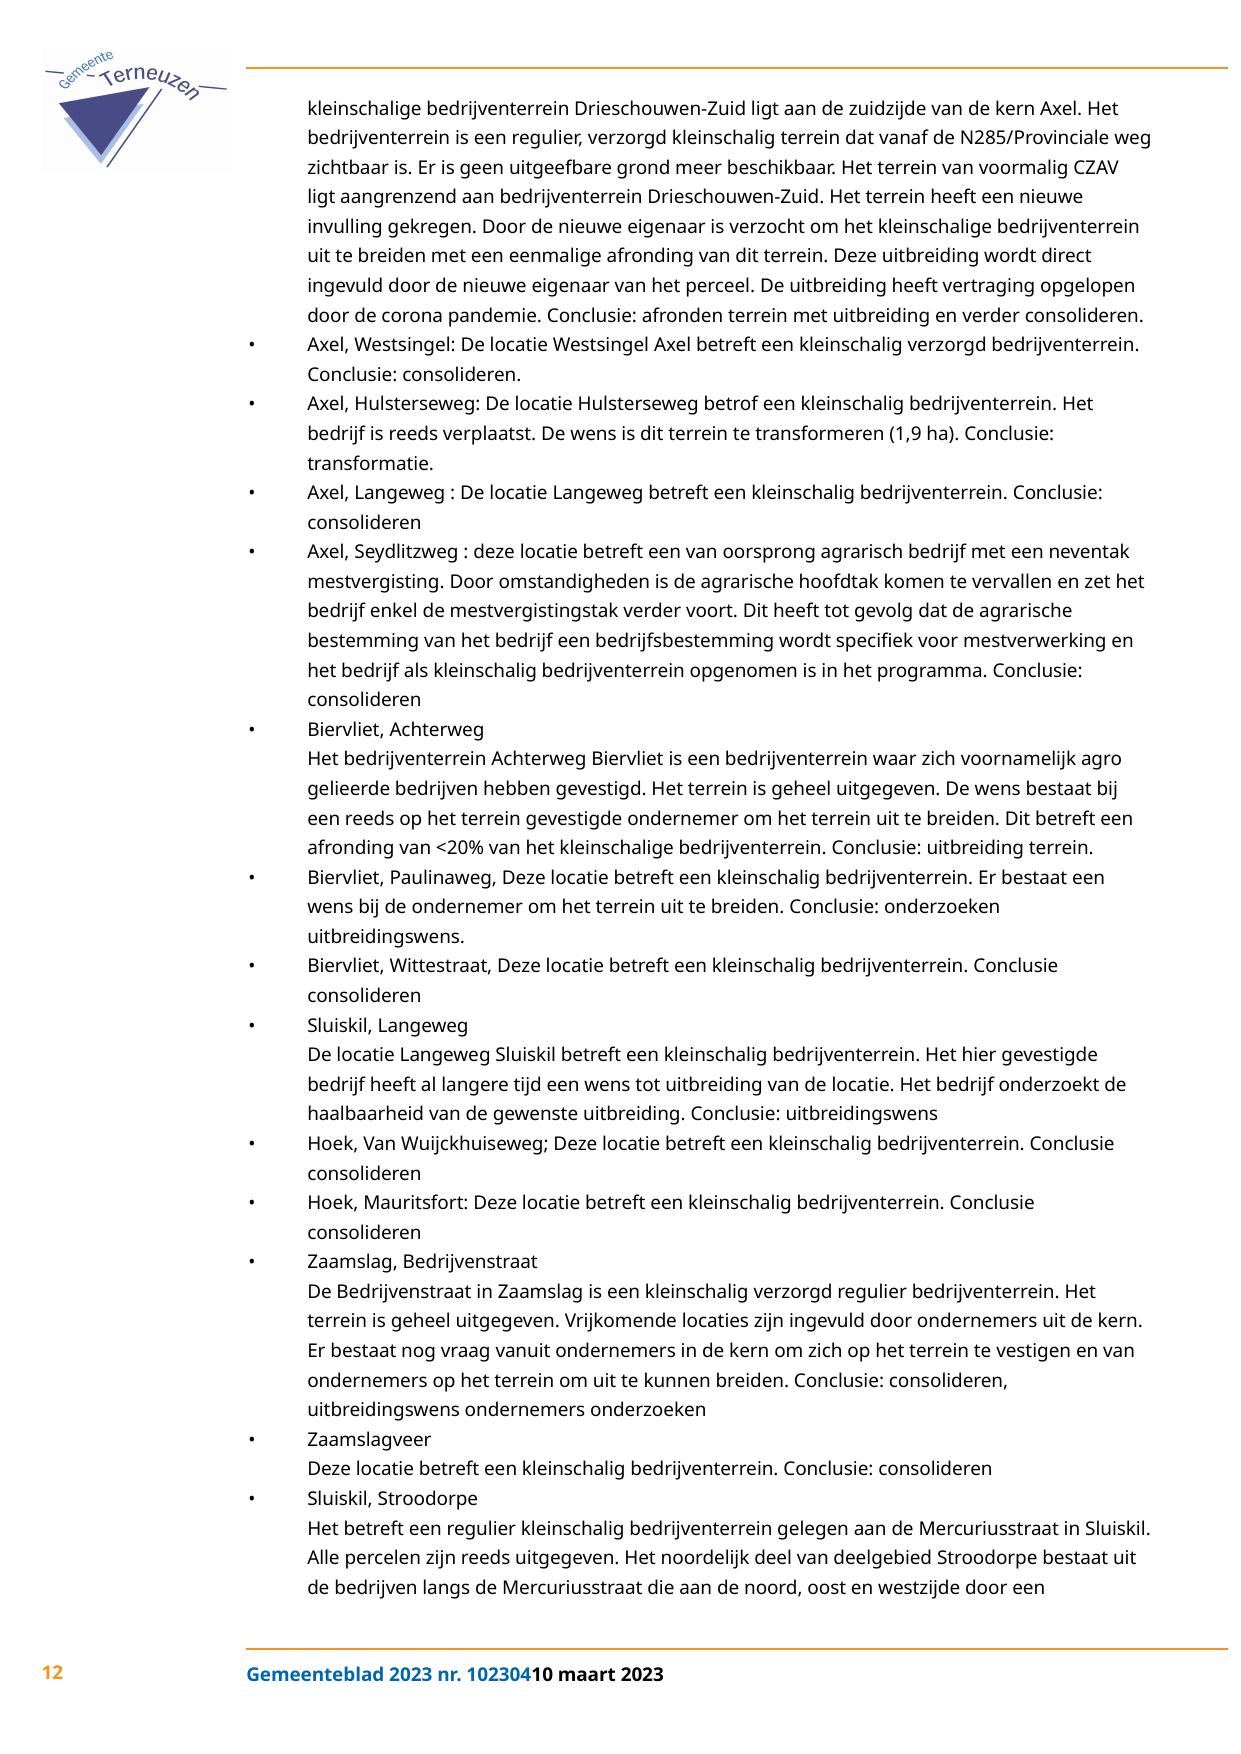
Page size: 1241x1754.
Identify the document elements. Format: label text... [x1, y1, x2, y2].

list De locatie Langeweg Sluiskil betreft een kleinschalig bedrijventerrein. Het hier gevestigde bedrijf heeft al langere tijd een wens tot uitbreiding van de locatie. Het bedrijf onderzoekt de haalbaarheid van de gewenste uitbreiding. Conclusie: uitbreidingswens [248, 1041, 1152, 1126]
list Axel, Seydlitzweg : deze locatie betreft een van oorsprong agrarisch bedrijf met een neventak mestvergisting. Door omstandigheden is de agrarische hoofdtak komen te vervallen en zet het bedrijf enkel de mestvergistingstak verder voort. Dit heeft tot gevolg dat de agrarische bestemming van het bedrijf een bedrijfsbestemming wordt specifiek voor mestverwerking en het bedrijf als kleinschalig bedrijventerrein opgenomen is in het programma. Conclusie: consolideren [248, 538, 1152, 712]
list Sluiskil, Stroodorpe [248, 1485, 1152, 1511]
list Biervliet, Wittestraat, Deze locatie betreft een kleinschalig bedrijventerrein. Conclusie consolideren [248, 953, 1152, 1008]
list Zaamslag, Bedrijvenstraat [248, 1248, 1152, 1274]
list De Bedrijvenstraat in Zaamslag is een kleinschalig verzorgd regulier bedrijventerrein. Het terrein is geheel uitgegeven. Vrijkomende locaties zijn ingevuld door ondernemers uit de kern. Er bestaat nog vraag vanuit ondernemers in de kern om zich op het terrein te vestigen en van ondernemers op het terrein om uit te kunnen breiden. Conclusie: consolideren, uitbreidingswens ondernemers onderzoeken [248, 1278, 1152, 1422]
list Biervliet, Achterweg [248, 716, 1152, 742]
list Zaamslagveer [248, 1426, 1152, 1452]
list Hoek, Van Wuijckhuiseweg; Deze locatie betreft een kleinschalig bedrijventerrein. Conclusie consolideren [248, 1130, 1152, 1186]
list Axel, Westsingel: De locatie Westsingel Axel betreft een kleinschalig verzorgd bedrijventerrein. Conclusie: consolideren. [248, 331, 1152, 387]
list Axel, Hulsterseweg: De locatie Hulsterseweg betrof een kleinschalig bedrijventerrein. Het bedrijf is reeds verplaatst. De wens is dit terrein te transformeren (1,9 ha). Conclusie: transformatie. [248, 391, 1152, 476]
list Sluiskil, Langeweg [248, 1012, 1152, 1038]
list Deze locatie betreft een kleinschalig bedrijventerrein. Conclusie: consolideren [248, 1456, 1152, 1481]
list Het bedrijventerrein Achterweg Biervliet is een bedrijventerrein waar zich voornamelijk agro gelieerde bedrijven hebben gevestigd. Het terrein is geheel uitgegeven. De wens bestaat bij een reeds op het terrein gevestigde ondernemer om het terrein uit te breiden. Dit betreft een afronding van <20% van het kleinschalige bedrijventerrein. Conclusie: uitbreiding terrein. [248, 746, 1152, 860]
list Axel, Langeweg : De locatie Langeweg betreft een kleinschalig bedrijventerrein. Conclusie: consolideren [248, 479, 1152, 535]
list Het betreft een regulier kleinschalig bedrijventerrein gelegen aan de Mercuriusstraat in Sluiskil. Alle percelen zijn reeds uitgegeven. Het noordelijk deel van deelgebied Stroodorpe bestaat uit de bedrijven langs de Mercuriusstraat die aan de noord, oost en westzijde door een [248, 1515, 1152, 1600]
picture [41, 47, 231, 172]
list kleinschalige bedrijventerrein Drieschouwen-Zuid ligt aan de zuidzijde van de kern Axel. Het bedrijventerrein is een regulier, verzorgd kleinschalig terrein dat vanaf de N285/Provinciale weg zichtbaar is. Er is geen uitgeefbare grond meer beschikbaar. Het terrein van voormalig CZAV ligt aangrenzend aan bedrijventerrein Drieschouwen-Zuid. Het terrein heeft een nieuwe invulling gekregen. Door de nieuwe eigenaar is verzocht om het kleinschalige bedrijventerrein uit te breiden met een eenmalige afronding van dit terrein. Deze uitbreiding wordt direct ingevuld door de nieuwe eigenaar van het perceel. De uitbreiding heeft vertraging opgelopen door de corona pandemie. Conclusie: afronden terrein met uitbreiding en verder consolideren. [248, 95, 1152, 328]
list Hoek, Mauritsfort: Deze locatie betreft een kleinschalig bedrijventerrein. Conclusie consolideren [248, 1189, 1152, 1245]
list Biervliet, Paulinaweg, Deze locatie betreft een kleinschalig bedrijventerrein. Er bestaat een wens bij de ondernemer om het terrein uit te breiden. Conclusie: onderzoeken uitbreidingswens. [248, 864, 1152, 949]
